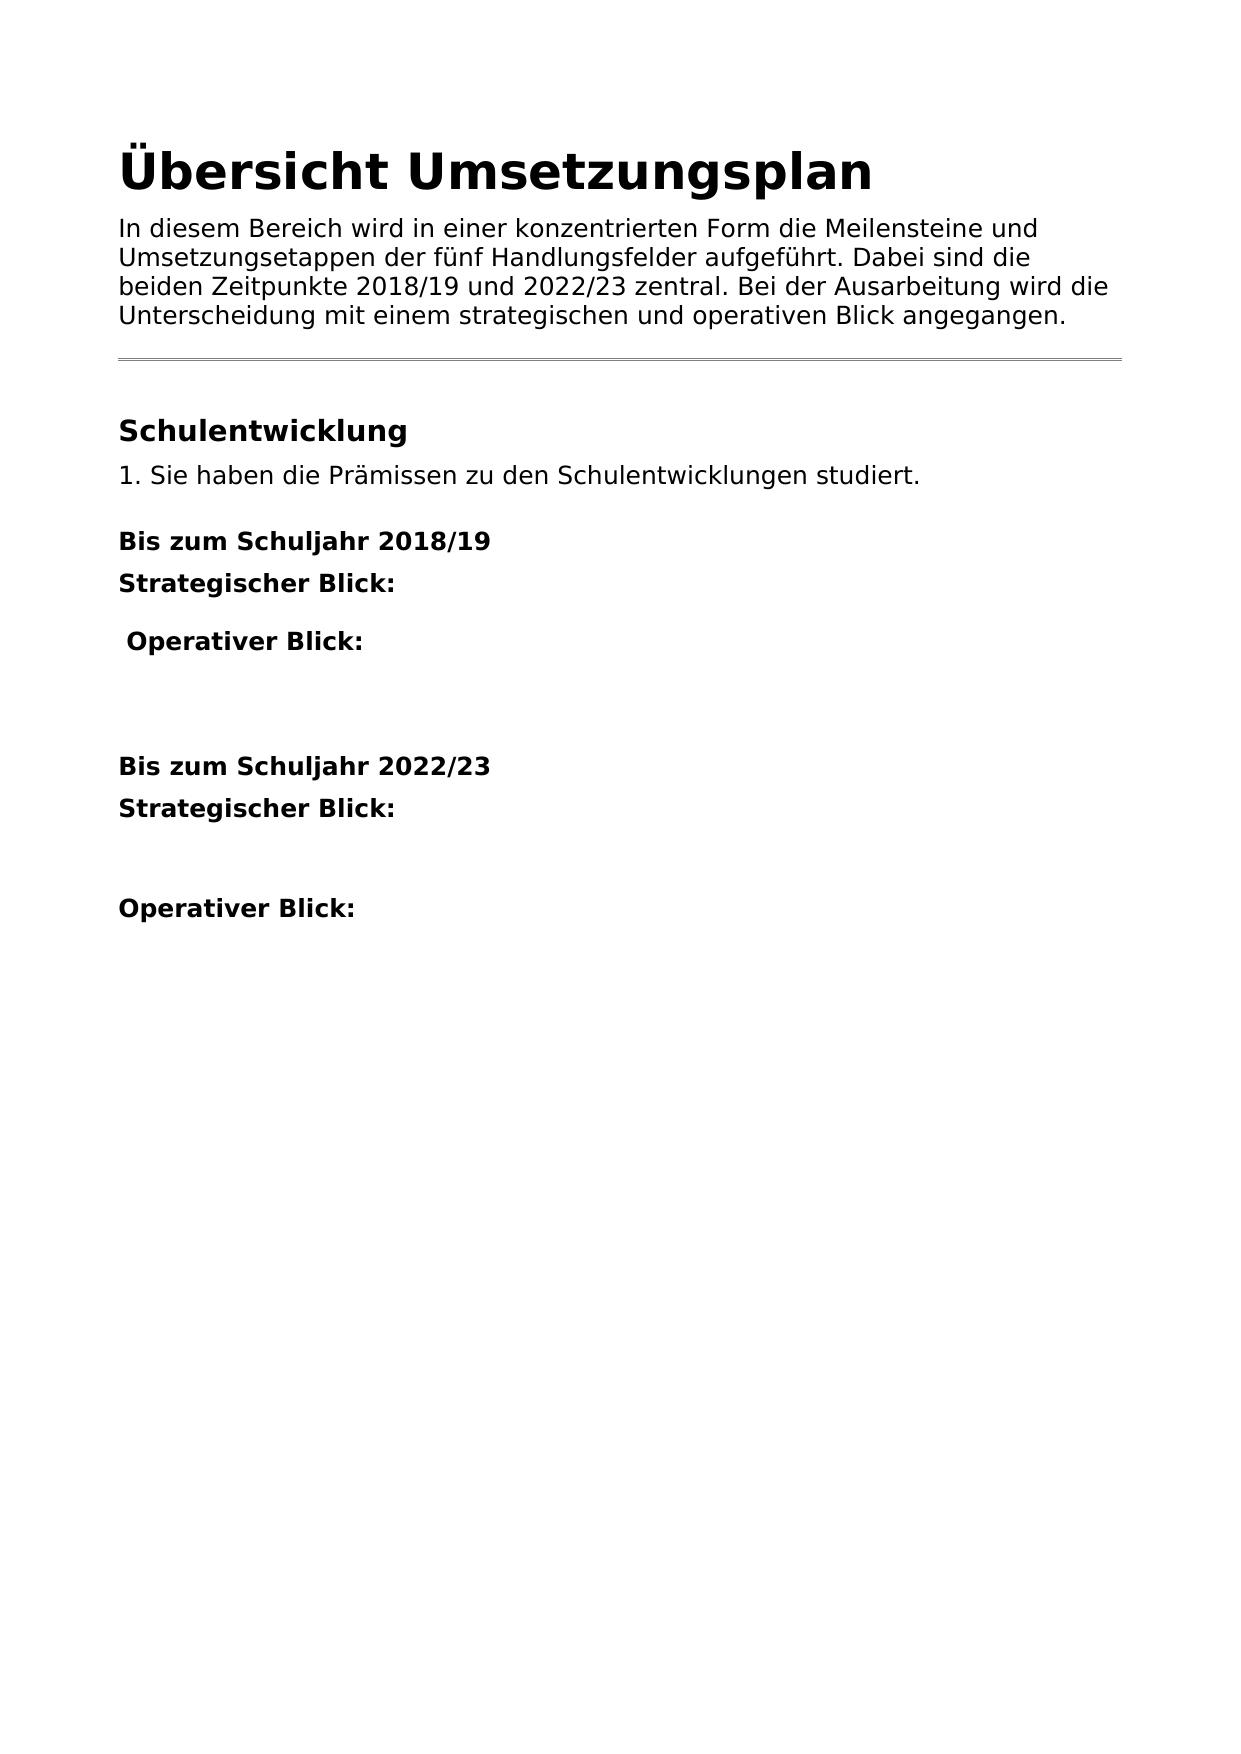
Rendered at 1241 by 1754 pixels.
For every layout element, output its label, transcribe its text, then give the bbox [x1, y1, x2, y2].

text 1. Sie haben die Prämissen zu den Schulentwicklungen studiert. [118, 461, 1122, 490]
text In diesem Bereich wird in einer konzentrierten Form die Meilensteine und Umsetzungsetappen der fünf Handlungsfelder aufgeführt. Dabei sind die beiden Zeitpunkte 2018/19 und 2022/23 zentral. Bei der Ausarbeitung wird die Unterscheidung mit einem strategischen und operativen Blick angegangen. [118, 214, 1122, 331]
subtitle Schulentwicklung [118, 414, 1122, 448]
text Strategischer Blick: [118, 794, 1122, 882]
subtitle Bis zum Schuljahr 2018/19 [118, 527, 1122, 557]
text Operativer Blick: [118, 894, 1122, 982]
text Strategischer Blick: Operativer Blick: [118, 569, 1122, 715]
subtitle Bis zum Schuljahr 2022/23 [118, 752, 1122, 782]
subtitle Übersicht Umsetzungsplan [118, 143, 1122, 201]
